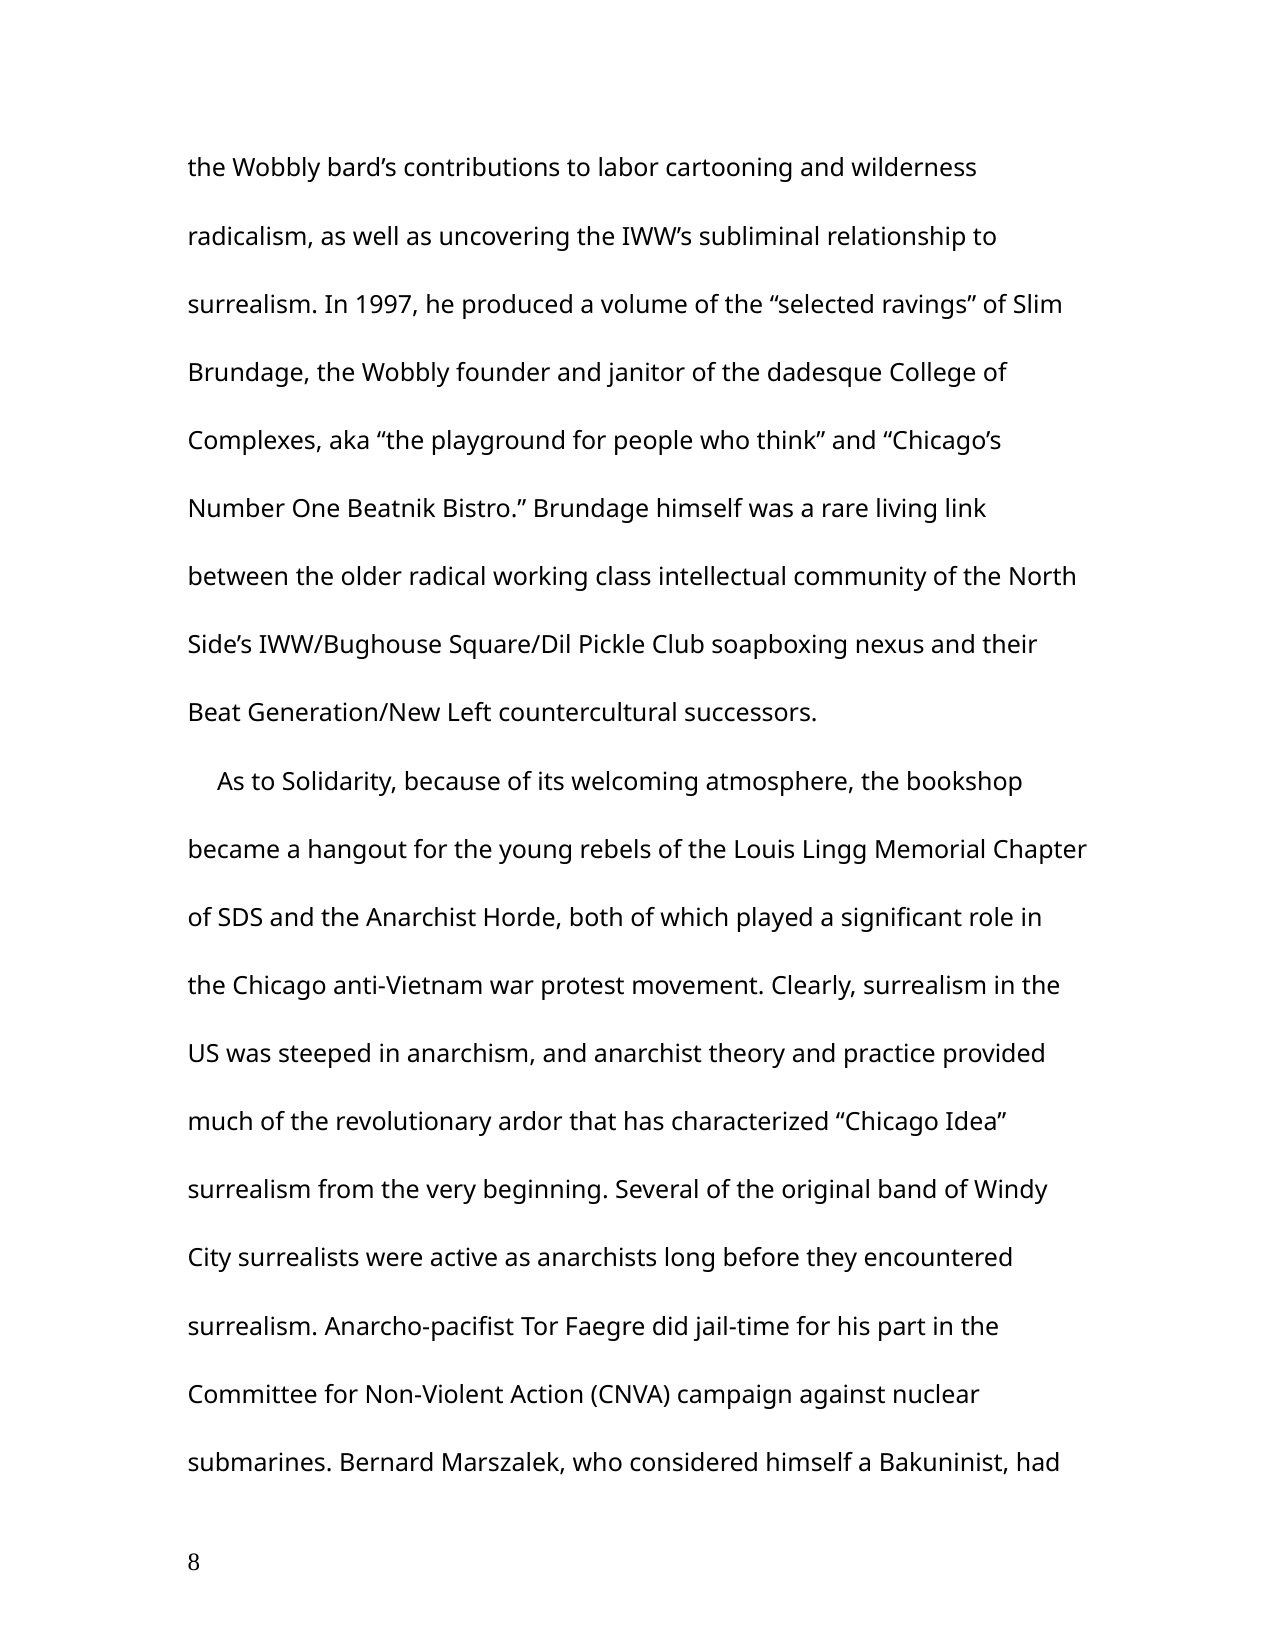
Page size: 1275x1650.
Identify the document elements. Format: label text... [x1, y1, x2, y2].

text the Wobbly bard’s contributions to labor cartooning and wilderness radicalism, as well as uncovering the IWW’s subliminal relationship to surrealism. In 1997, he produced a volume of the “selected ravings” of Slim Brundage, the Wobbly founder and janitor of the dadesque College of Complexes, aka “the playground for people who think” and “Chicago’s Number One Beatnik Bistro.” Brundage himself was a rare living link between the older radical working class intellectual community of the North Side’s IWW/Bughouse Square/Dil Pickle Club soapboxing nexus and their Beat Generation/New Left countercultural successors. [187, 150, 1088, 729]
text As to Solidarity, because of its welcoming atmosphere, the bookshop became a hangout for the young rebels of the Louis Lingg Memorial Chapter of SDS and the Anarchist Horde, both of which played a significant role in the Chicago anti-Vietnam war protest movement. Clearly, surrealism in the US was steeped in anarchism, and anarchist theory and practice provided much of the revolutionary ardor that has characterized “Chicago Idea” surrealism from the very beginning. Several of the original band of Windy City surrealists were active as anarchists long before they encountered surrealism. Anarcho-pacifist Tor Faegre did jail-time for his part in the Committee for Non-Violent Action (CNVA) campaign against nuclear submarines. Bernard Marszalek, who considered himself a Bakuninist, had [187, 763, 1088, 1478]
